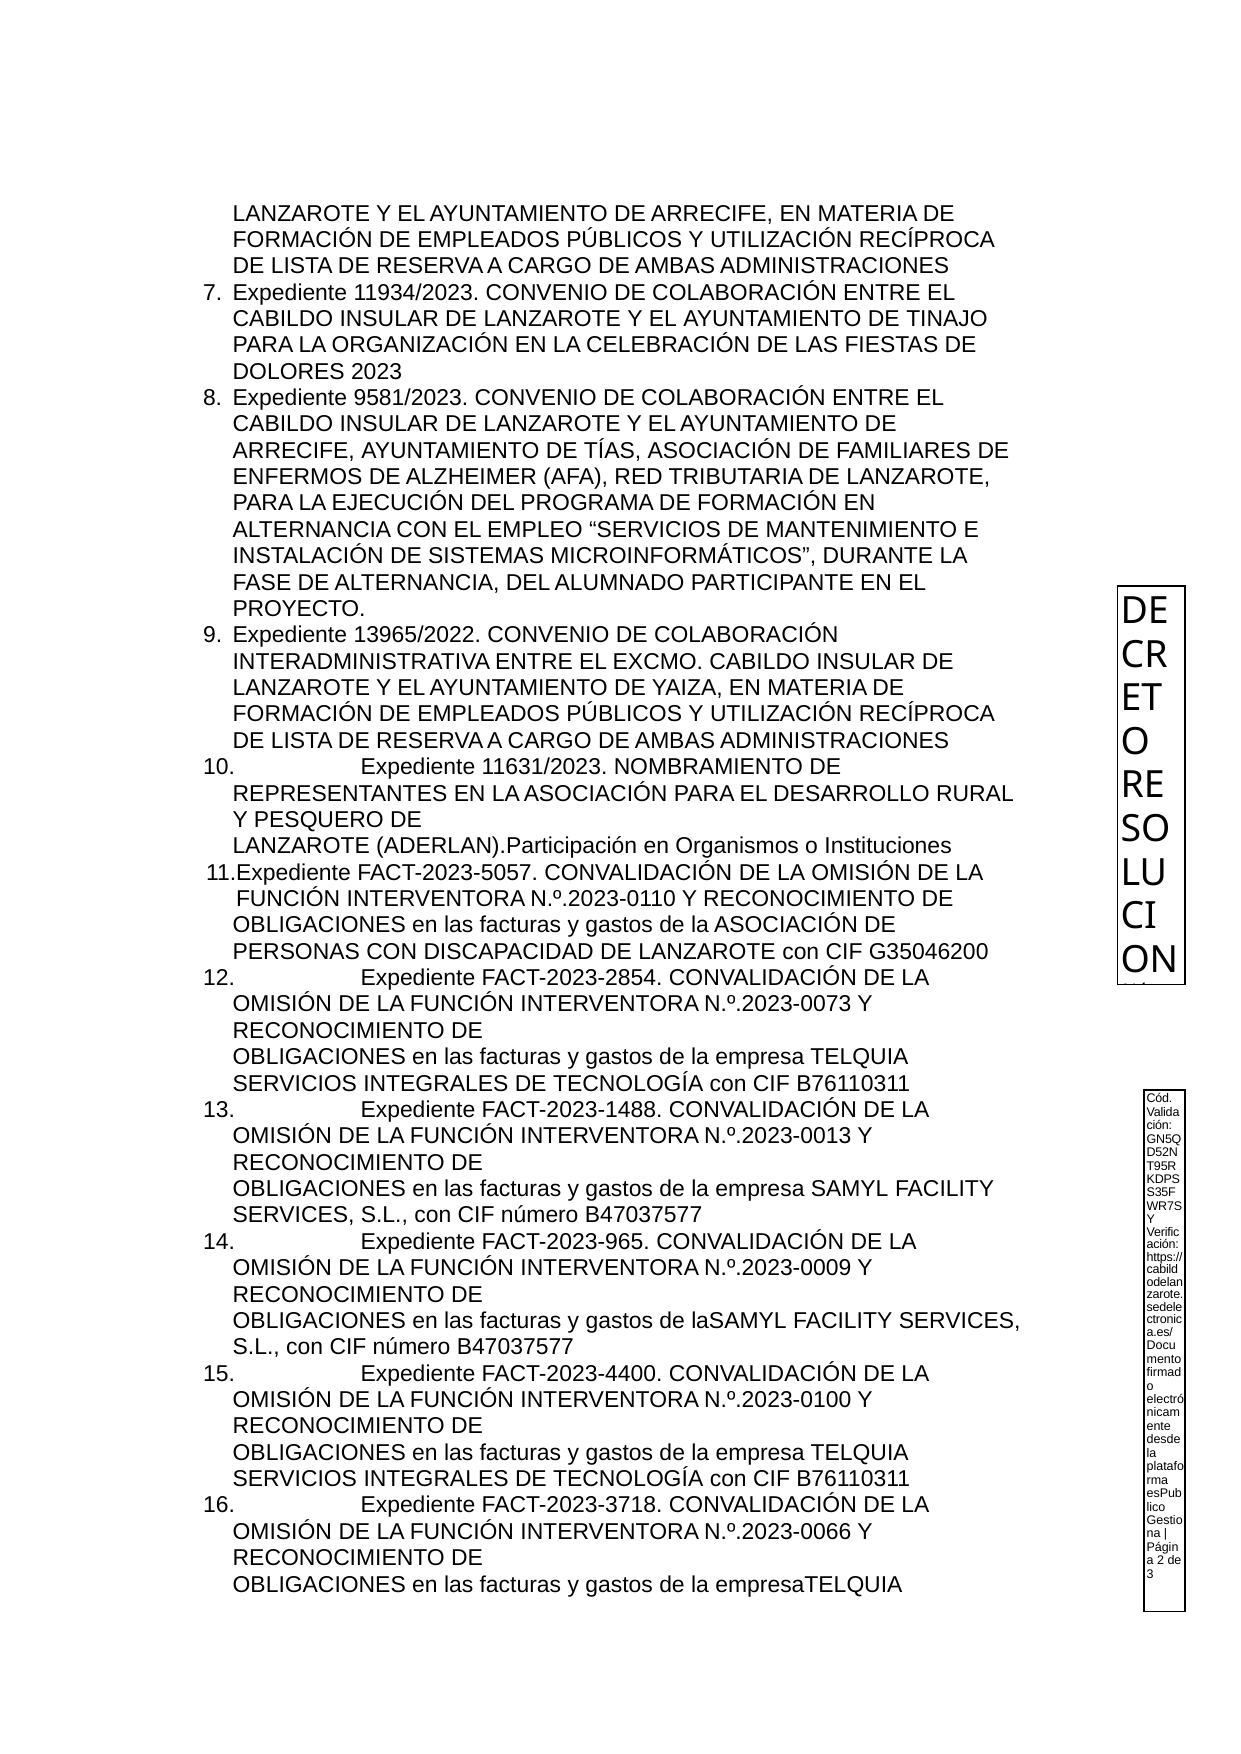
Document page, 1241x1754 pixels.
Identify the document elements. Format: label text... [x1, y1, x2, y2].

list Expediente FACT-2023-965. CONVALIDACIÓN DE LA OMISIÓN DE LA FUNCIÓN INTERVENTORA N.º.2023-0009 Y RECONOCIMIENTO DE [203, 1228, 973, 1307]
text LANZAROTE Y EL AYUNTAMIENTO DE ARRECIFE, EN MATERIA DE FORMACIÓN DE EMPLEADOS PÚBLICOS Y UTILIZACIÓN RECÍPROCA DE LISTA DE RESERVA A CARGO DE AMBAS ADMINISTRACIONES [232, 199, 1020, 278]
list Expediente FACT-2023-3718. CONVALIDACIÓN DE LA OMISIÓN DE LA FUNCIÓN INTERVENTORA N.º.2023-0066 Y RECONOCIMIENTO DE [203, 1491, 986, 1571]
text OBLIGACIONES en las facturas y gastos de la empresa TELQUIA SERVICIOS INTEGRALES DE TECNOLOGÍA con CIF B76110311 [232, 1439, 1020, 1491]
text DECRETO RESOLUCION [1120, 589, 1184, 981]
text Verificación: https://cabildodelanzarote.sedelectronica.es/ [1146, 1226, 1184, 1339]
text LANZAROTE (ADERLAN).Participación en Organismos o Instituciones 11.Expediente FACT-2023-5057. CONVALIDACIÓN DE LA OMISIÓN DE LA FUNCIÓN INTERVENTORA N.º.2023-0110 Y RECONOCIMIENTO DE [198, 832, 986, 911]
text OBLIGACIONES en las facturas y gastos de la ASOCIACIÓN DE PERSONAS CON DISCAPACIDAD DE LANZAROTE con CIF G35046200 [232, 911, 1020, 964]
text OBLIGACIONES en las facturas y gastos de la empresaTELQUIA [232, 1571, 1020, 1597]
list Expediente 13965/2022. CONVENIO DE COLABORACIÓN INTERADMINISTRATIVA ENTRE EL EXCMO. CABILDO INSULAR DE LANZAROTE Y EL AYUNTAMIENTO DE YAIZA, EN MATERIA DE FORMACIÓN DE EMPLEADOS PÚBLICOS Y UTILIZACIÓN RECÍPROCA DE LISTA DE RESERVA A CARGO DE AMBAS ADMINISTRACIONES [203, 621, 995, 753]
text OBLIGACIONES en las facturas y gastos de la empresa TELQUIA SERVICIOS INTEGRALES DE TECNOLOGÍA con CIF B76110311 [232, 1043, 1020, 1096]
list Expediente FACT-2023-4400. CONVALIDACIÓN DE LA OMISIÓN DE LA FUNCIÓN INTERVENTORA N.º.2023-0100 Y RECONOCIMIENTO DE [203, 1359, 986, 1439]
list Expediente FACT-2023-2854. CONVALIDACIÓN DE LA OMISIÓN DE LA FUNCIÓN INTERVENTORA N.º.2023-0073 Y RECONOCIMIENTO DE [203, 964, 986, 1043]
text OBLIGACIONES en las facturas y gastos de la empresa SAMYL FACILITY SERVICES, S.L., con CIF número B47037577 [232, 1175, 1103, 1228]
list Expediente 11934/2023. CONVENIO DE COLABORACIÓN ENTRE EL CABILDO INSULAR DE LANZAROTE Y EL AYUNTAMIENTO DE TINAJO PARA LA ORGANIZACIÓN EN LA CELEBRACIÓN DE LAS FIESTAS DE DOLORES 2023 [203, 278, 991, 384]
text Cód. Validación: GN5QD52NT95RKDPSS35FWR7SY [1146, 1092, 1184, 1226]
list Expediente 9581/2023. CONVENIO DE COLABORACIÓN ENTRE EL CABILDO INSULAR DE LANZAROTE Y EL AYUNTAMIENTO DE ARRECIFE, AYUNTAMIENTO DE TÍAS, ASOCIACIÓN DE FAMILIARES DE ENFERMOS DE ALZHEIMER (AFA), RED TRIBUTARIA DE LANZAROTE, PARA LA EJECUCIÓN DEL PROGRAMA DE FORMACIÓN EN ALTERNANCIA CON EL EMPLEO “SERVICIOS DE MANTENIMIENTO E INSTALACIÓN DE SISTEMAS MICROINFORMÁTICOS”, DURANTE LA FASE DE ALTERNANCIA, DEL ALUMNADO PARTICIPANTE EN EL PROYECTO. [203, 384, 1014, 621]
list Expediente FACT-2023-1488. CONVALIDACIÓN DE LA OMISIÓN DE LA FUNCIÓN INTERVENTORA N.º.2023-0013 Y RECONOCIMIENTO DE [203, 1096, 986, 1175]
list Expediente 11631/2023. NOMBRAMIENTO DE REPRESENTANTES EN LA ASOCIACIÓN PARA EL DESARROLLO RURAL Y PESQUERO DE [203, 753, 1013, 832]
text OBLIGACIONES en las facturas y gastos de laSAMYL FACILITY SERVICES, S.L., con CIF número B47037577 [232, 1307, 1062, 1359]
text Documento firmado electrónicamente desde la plataforma esPublico Gestiona | Página 2 de 3 [1146, 1339, 1184, 1581]
